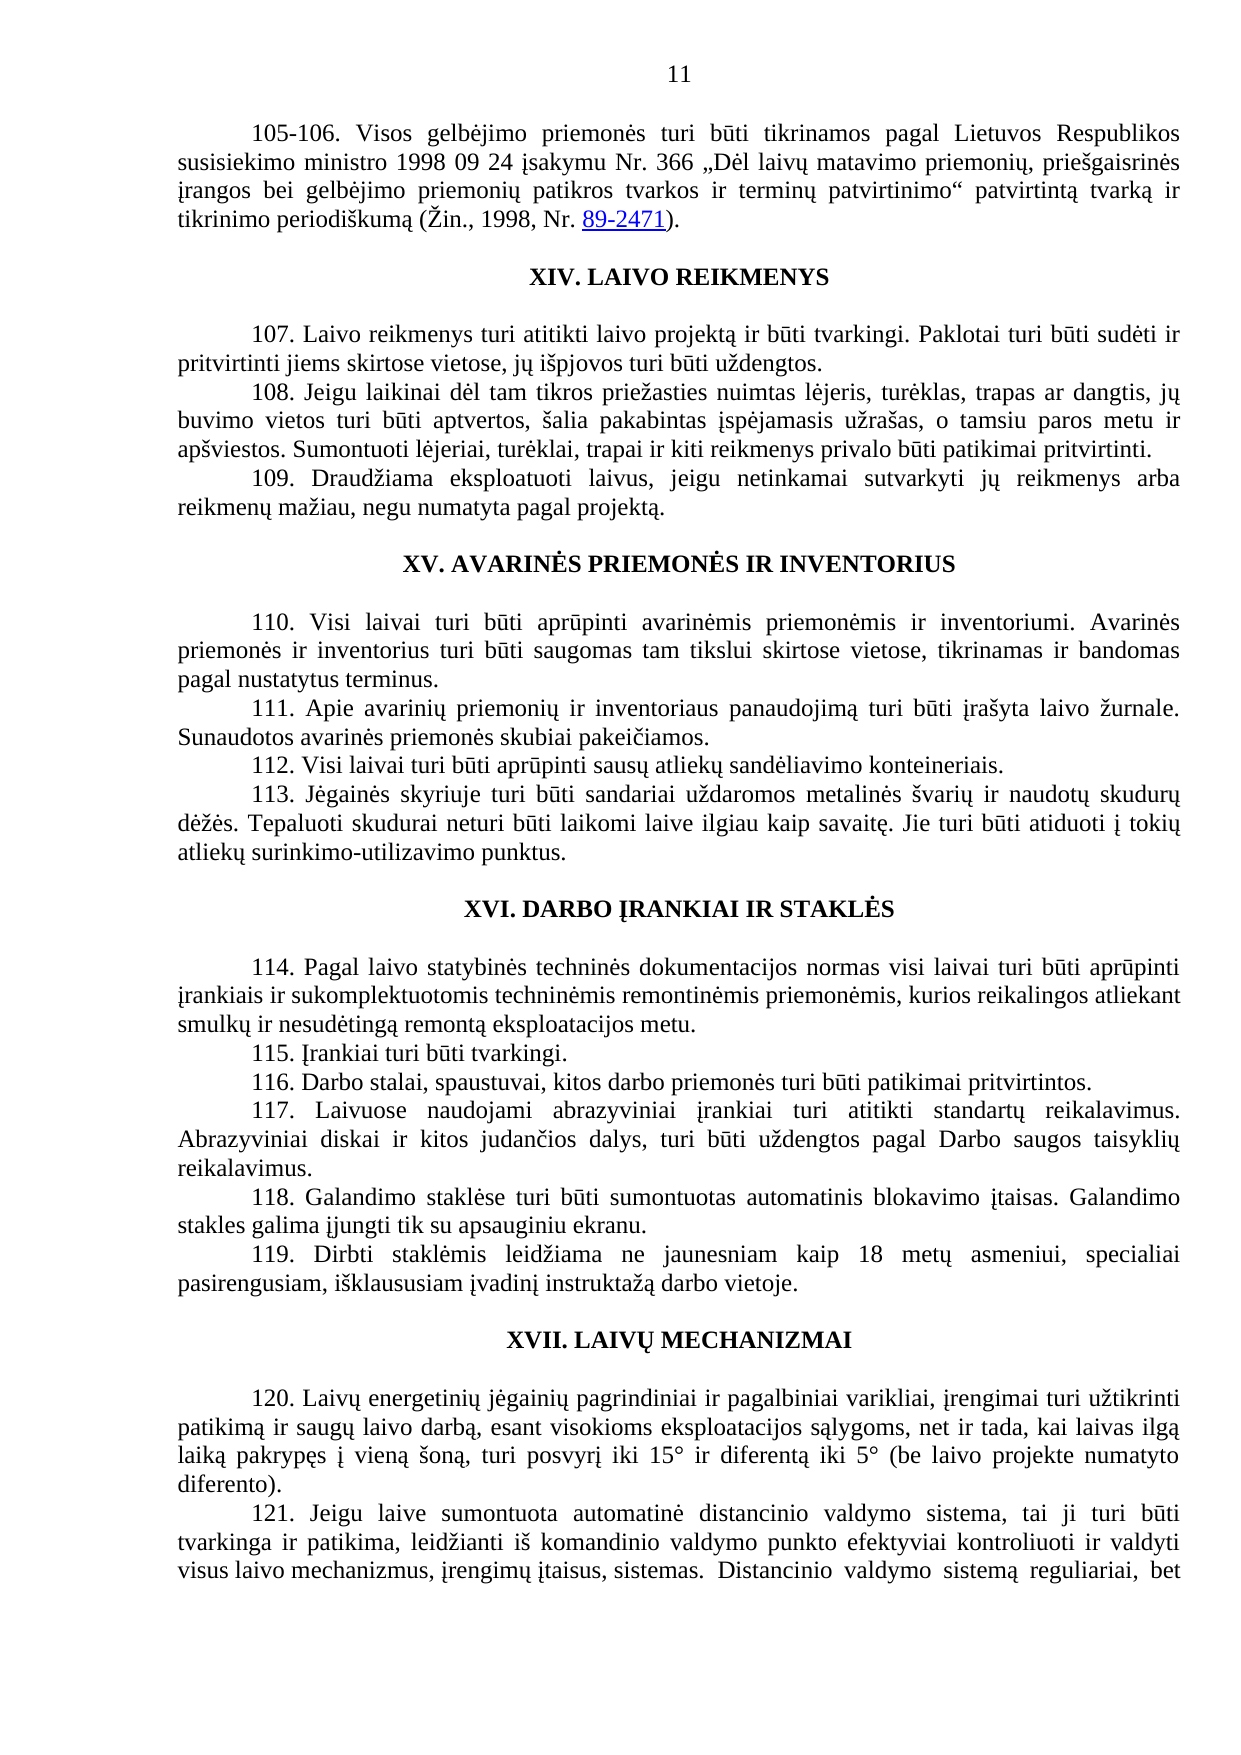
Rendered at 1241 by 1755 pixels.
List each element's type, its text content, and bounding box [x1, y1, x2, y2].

text 110. Visi laivai turi būti aprūpinti avarinėmis priemonėmis ir inventoriumi. Avarinės priemonės ir inventorius turi būti saugomas tam tikslui skirtose vietose, tikrinamas ir bandomas pagal nustatytus terminus. [177, 607, 1181, 693]
text XVI. DARBO ĮRANKIAI IR STAKLĖS [177, 894, 1181, 923]
text XV. AVARINĖS PRIEMONĖS IR INVENTORIUS [177, 549, 1181, 578]
text 114. Pagal laivo statybinės techninės dokumentacijos normas visi laivai turi būti aprūpinti įrankiais ir sukomplektuotomis techninėmis remontinėmis priemonėmis, kurios reikalingos atliekant smulkų ir nesudėtingą remontą eksploatacijos metu. [177, 952, 1181, 1038]
text 121. Jeigu laive sumontuota automatinė distancinio valdymo sistema, tai ji turi būti tvarkinga ir patikima, leidžianti iš komandinio valdymo punkto efektyviai kontroliuoti ir valdyti visus laivo mechanizmus, įrengimų įtaisus, sistemas. Distancinio valdymo sistemą reguliariai, bet [177, 1498, 1181, 1584]
text 113. Jėgainės skyriuje turi būti sandariai uždaromos metalinės švarių ir naudotų skudurų dėžės. Tepaluoti skudurai neturi būti laikomi laive ilgiau kaip savaitę. Jie turi būti atiduoti į tokių atliekų surinkimo-utilizavimo punktus. [177, 779, 1181, 866]
text 112. Visi laivai turi būti aprūpinti sausų atliekų sandėliavimo konteineriais. [177, 751, 1181, 779]
text 120. Laivų energetinių jėgainių pagrindiniai ir pagalbiniai varikliai, įrengimai turi užtikrinti patikimą ir saugų laivo darbą, esant visokioms eksploatacijos sąlygoms, net ir tada, kai laivas ilgą laiką pakrypęs į vieną šoną, turi posvyrį iki 15° ir diferentą iki 5° (be laivo projekte numatyto diferento). [177, 1383, 1181, 1498]
text 108. Jeigu laikinai dėl tam tikros priežasties nuimtas lėjeris, turėklas, trapas ar dangtis, jų buvimo vietos turi būti aptvertos, šalia pakabintas įspėjamasis užrašas, o tamsiu paros metu ir apšviestos. Sumontuoti lėjeriai, turėklai, trapai ir kiti reikmenys privalo būti patikimai pritvirtinti. [177, 377, 1181, 463]
text XIV. LAIVO REIKMENYS [177, 262, 1181, 291]
text 118. Galandimo staklėse turi būti sumontuotas automatinis blokavimo įtaisas. Galandimo stakles galima įjungti tik su apsauginiu ekranu. [177, 1182, 1181, 1239]
text 119. Dirbti staklėmis leidžiama ne jaunesniam kaip 18 metų asmeniui, specialiai pasirengusiam, išklaususiam įvadinį instruktažą darbo vietoje. [177, 1239, 1181, 1297]
text XVII. LAIVŲ MECHANIZMAI [177, 1326, 1181, 1354]
text 111. Apie avarinių priemonių ir inventoriaus panaudojimą turi būti įrašyta laivo žurnale. Sunaudotos avarinės priemonės skubiai pakeičiamos. [177, 693, 1181, 751]
text 117. Laivuose naudojami abrazyviniai įrankiai turi atitikti standartų reikalavimus. Abrazyviniai diskai ir kitos judančios dalys, turi būti uždengtos pagal Darbo saugos taisyklių reikalavimus. [177, 1096, 1181, 1182]
text 105-106. Visos gelbėjimo priemonės turi būti tikrinamos pagal Lietuvos Respublikos susisiekimo ministro 1998 09 24 įsakymu Nr. 366 „Dėl laivų matavimo priemonių, priešgaisrinės įrangos bei gelbėjimo priemonių patikros tvarkos ir terminų patvirtinimo“ patvirtintą tvarką ir tikrinimo periodiškumą (Žin., 1998, Nr. 89-2471). [177, 118, 1181, 233]
text 115. Įrankiai turi būti tvarkingi. [177, 1038, 1181, 1067]
text 107. Laivo reikmenys turi atitikti laivo projektą ir būti tvarkingi. Paklotai turi būti sudėti ir pritvirtinti jiems skirtose vietose, jų išpjovos turi būti uždengtos. [177, 319, 1181, 377]
text 109. Draudžiama eksploatuoti laivus, jeigu netinkamai sutvarkyti jų reikmenys arba reikmenų mažiau, negu numatyta pagal projektą. [177, 463, 1181, 521]
text 116. Darbo stalai, spaustuvai, kitos darbo priemonės turi būti patikimai pritvirtintos. [177, 1067, 1181, 1096]
